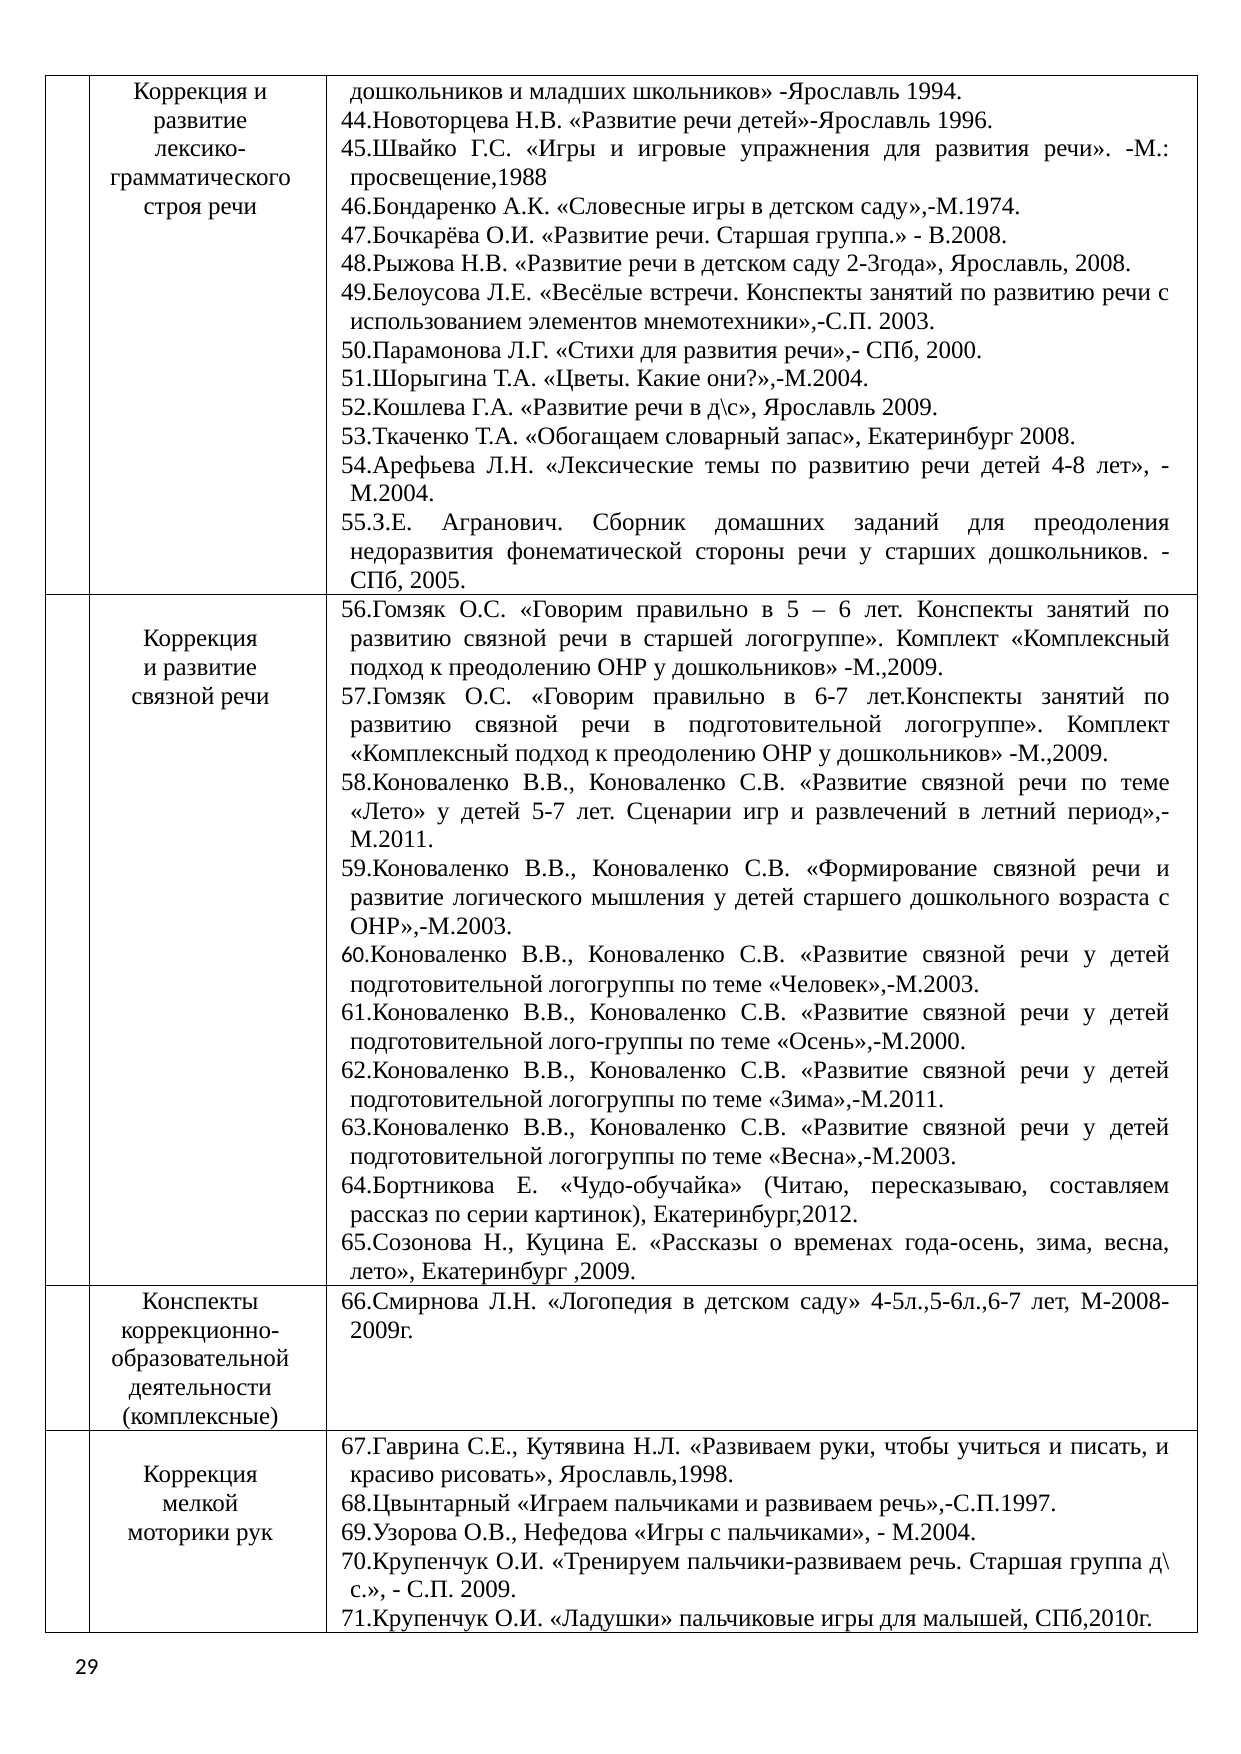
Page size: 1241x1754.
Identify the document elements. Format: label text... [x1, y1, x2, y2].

table_cell [46, 1286, 89, 1430]
table_cell Конспекты коррекционно-образовательной деятельности (комплексные) [90, 1286, 326, 1430]
table_cell Новоторцева Н.В. «Дидактический материал по развитию речи у дошкольников и младших школьников» -Ярославль 1994. Новоторцева Н.В. «Развитие речи детей»-Ярославль 1996. Швайко Г.С. «Игры и игровые упражнения для развития речи». -М.: просвещение,1988 Бондаренко А.К. «Словесные игры в детском саду»,-М.1974. Бочкарёва О.И. «Развитие речи. Старшая группа.» - В.2008. Рыжова Н.В. «Развитие речи в детском саду 2-3года», Ярославль, 2008. Белоусова Л.Е. «Весёлые встречи. Конспекты занятий по развитию речи с использованием элементов мнемотехники»,-С.П. 2003. Парамонова Л.Г. «Стихи для развития речи»,- СПб, 2000. Шорыгина Т.А. «Цветы. Какие они?»,-М.2004. Кошлева Г.А. «Развитие речи в д\с», Ярославль 2009. Ткаченко Т.А. «Обогащаем словарный запас», Екатеринбург 2008. Арефьева Л.Н. «Лексические темы по развитию речи детей 4-8 лет», -М.2004. З.Е. Агранович. Сборник домашних заданий для преодоления недоразвития фонематической стороны речи у старших дошкольников. - СПб, 2005. [327, 76, 1197, 593]
table_cell Коррекция и развитие лексико-грамматического строя речи [90, 76, 326, 593]
table_cell Смирнова Л.Н. «Логопедия в детском саду» 4-5л.,5-6л.,6-7 лет, М-2008-2009г. [327, 1286, 1197, 1430]
table_cell [46, 1431, 89, 1632]
table_cell Коррекция мелкой моторики рук [90, 1431, 326, 1632]
table_cell Коррекция и развитие связной речи [90, 595, 326, 1285]
table_cell Гомзяк О.С. «Говорим правильно в 5 – 6 лет. Конспекты занятий по развитию связной речи в старшей логогруппе». Комплект «Комплексный подход к преодолению ОНР у дошкольников» -М.,2009. Гомзяк О.С. «Говорим правильно в 6-7 лет.Конспекты занятий по развитию связной речи в подготовительной логогруппе». Комплект «Комплексный подход к преодолению ОНР у дошкольников» -М.,2009. Коноваленко В.В., Коноваленко С.В. «Развитие связной речи по теме «Лето» у детей 5-7 лет. Сценарии игр и развлечений в летний период»,-М.2011. Коноваленко В.В., Коноваленко С.В. «Формирование связной речи и развитие логического мышления у детей старшего дошкольного возраста с ОНР»,-М.2003. Коноваленко В.В., Коноваленко С.В. «Развитие связной речи у детей подготовительной логогруппы по теме «Человек»,-М.2003. Коноваленко В.В., Коноваленко С.В. «Развитие связной речи у детей подготовительной лого-группы по теме «Осень»,-М.2000. Коноваленко В.В., Коноваленко С.В. «Развитие связной речи у детей подготовительной логогруппы по теме «Зима»,-М.2011. Коноваленко В.В., Коноваленко С.В. «Развитие связной речи у детей подготовительной логогруппы по теме «Весна»,-М.2003. Бортникова Е. «Чудо-обучайка» (Читаю, пересказываю, составляем рассказ по серии картинок), Екатеринбург,2012. Созонова Н., Куцина Е. «Рассказы о временах года-осень, зима, весна, лето», Екатеринбург ,2009. [327, 595, 1197, 1285]
table_cell [46, 595, 89, 1285]
table_cell [46, 76, 89, 593]
table_cell Гаврина С.Е., Кутявина Н.Л. «Развиваем руки, чтобы учиться и писать, и красиво рисовать», Ярославль,1998. Цвынтарный «Играем пальчиками и развиваем речь»,-С.П.1997. Узорова О.В., Нефедова «Игры с пальчиками», - М.2004. Крупенчук О.И. «Тренируем пальчики-развиваем речь. Старшая группа д\с.», - С.П. 2009. Крупенчук О.И. «Ладушки» пальчиковые игры для малышей, СПб,2010г. Егоров В. «Расскажи стихи руками»,- М.,1992г. Щербакова Т.Н. «Игры с пальчиками», -М.1998г. Безруких М.М., Филиппова Т.А. «Ступеньки к школе. Азбука письма. Тренируем пальчики.» - М.2000г. [327, 1431, 1197, 1632]
